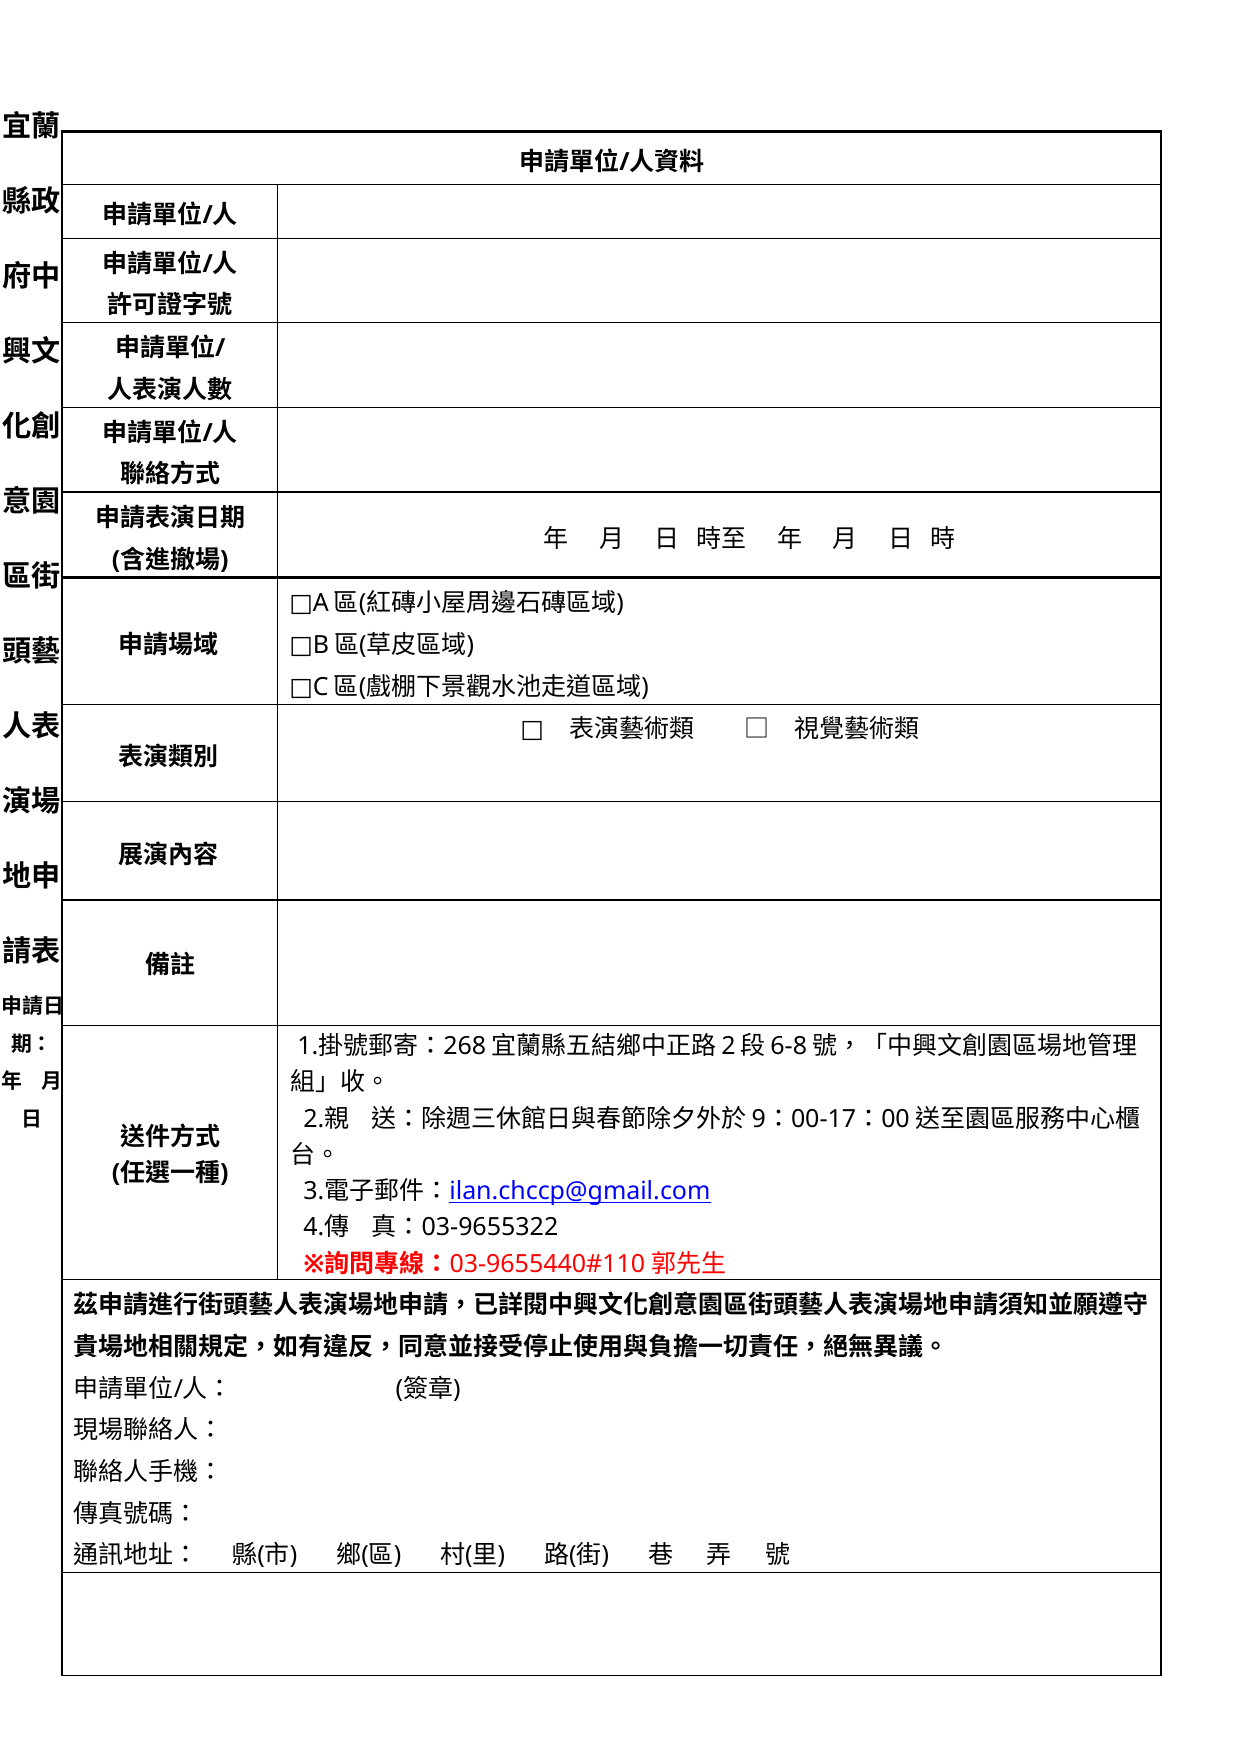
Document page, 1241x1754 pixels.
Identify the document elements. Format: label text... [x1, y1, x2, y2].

table_cell 申請單位/ 人表演人數 [63, 323, 277, 407]
table_cell 1.掛號郵寄：268宜蘭縣五結鄉中正路2段6-8號，「中興文創園區場地管理組」收。 2.親 送：除週三休館日與春節除夕外於9：00-17：00送至園區服務中心櫃台。 3.電子郵件：ilan.chccp@gmail.com 4.傳 真：03-9655322 ※詢問專線：03-9655440#110 郭先生 [278, 1026, 1160, 1279]
table_cell 申請單位/人 聯絡方式 [63, 408, 277, 491]
table_cell [278, 323, 1160, 407]
table_cell 申請場域 [63, 579, 277, 703]
table_cell 展演內容 [63, 802, 277, 899]
table_cell □A區(紅磚小屋周邊石磚區域) □B區(草皮區域) □C區(戲棚下景觀水池走道區域) [278, 579, 1160, 703]
table_cell 送件方式 (任選一種) [63, 1026, 277, 1279]
table_cell 申請表演日期 (含進撤場) [63, 493, 277, 576]
text 宜蘭縣政府中興文化創意園區街頭藝人表演場地申請表 申請日期： 年 月 日 [1, 86, 1165, 1136]
table_cell 申請單位/人 許可證字號 [63, 239, 277, 322]
table_cell [278, 802, 1160, 899]
table_cell [278, 185, 1160, 238]
table_cell 年 月 日 時至 年 月 日 時 [278, 493, 1160, 576]
table_cell 表演類別 [63, 705, 277, 801]
table_cell [278, 901, 1160, 1024]
table_cell 申請單位/人 [63, 185, 277, 238]
table_cell [278, 239, 1160, 322]
table_cell [63, 1573, 1160, 1675]
table_cell 茲申請進行街頭藝人表演場地申請，已詳閱中興文化創意園區街頭藝人表演場地申請須知並願遵守貴場地相關規定，如有違反，同意並接受停止使用與負擔一切責任，絕無異議。 申請單位/人： (簽章) 現場聯絡人： 聯絡人手機： 傳真號碼： 通訊地址： 縣(市) 鄉(區) 村(里) 路(街) 巷 弄 號 [63, 1280, 1160, 1572]
table_cell □ 表演藝術類 □ 視覺藝術類 [278, 705, 1160, 801]
table_cell 備註 [63, 901, 277, 1024]
table_header 申請單位/人資料 [63, 133, 1160, 184]
table_cell [278, 408, 1160, 491]
